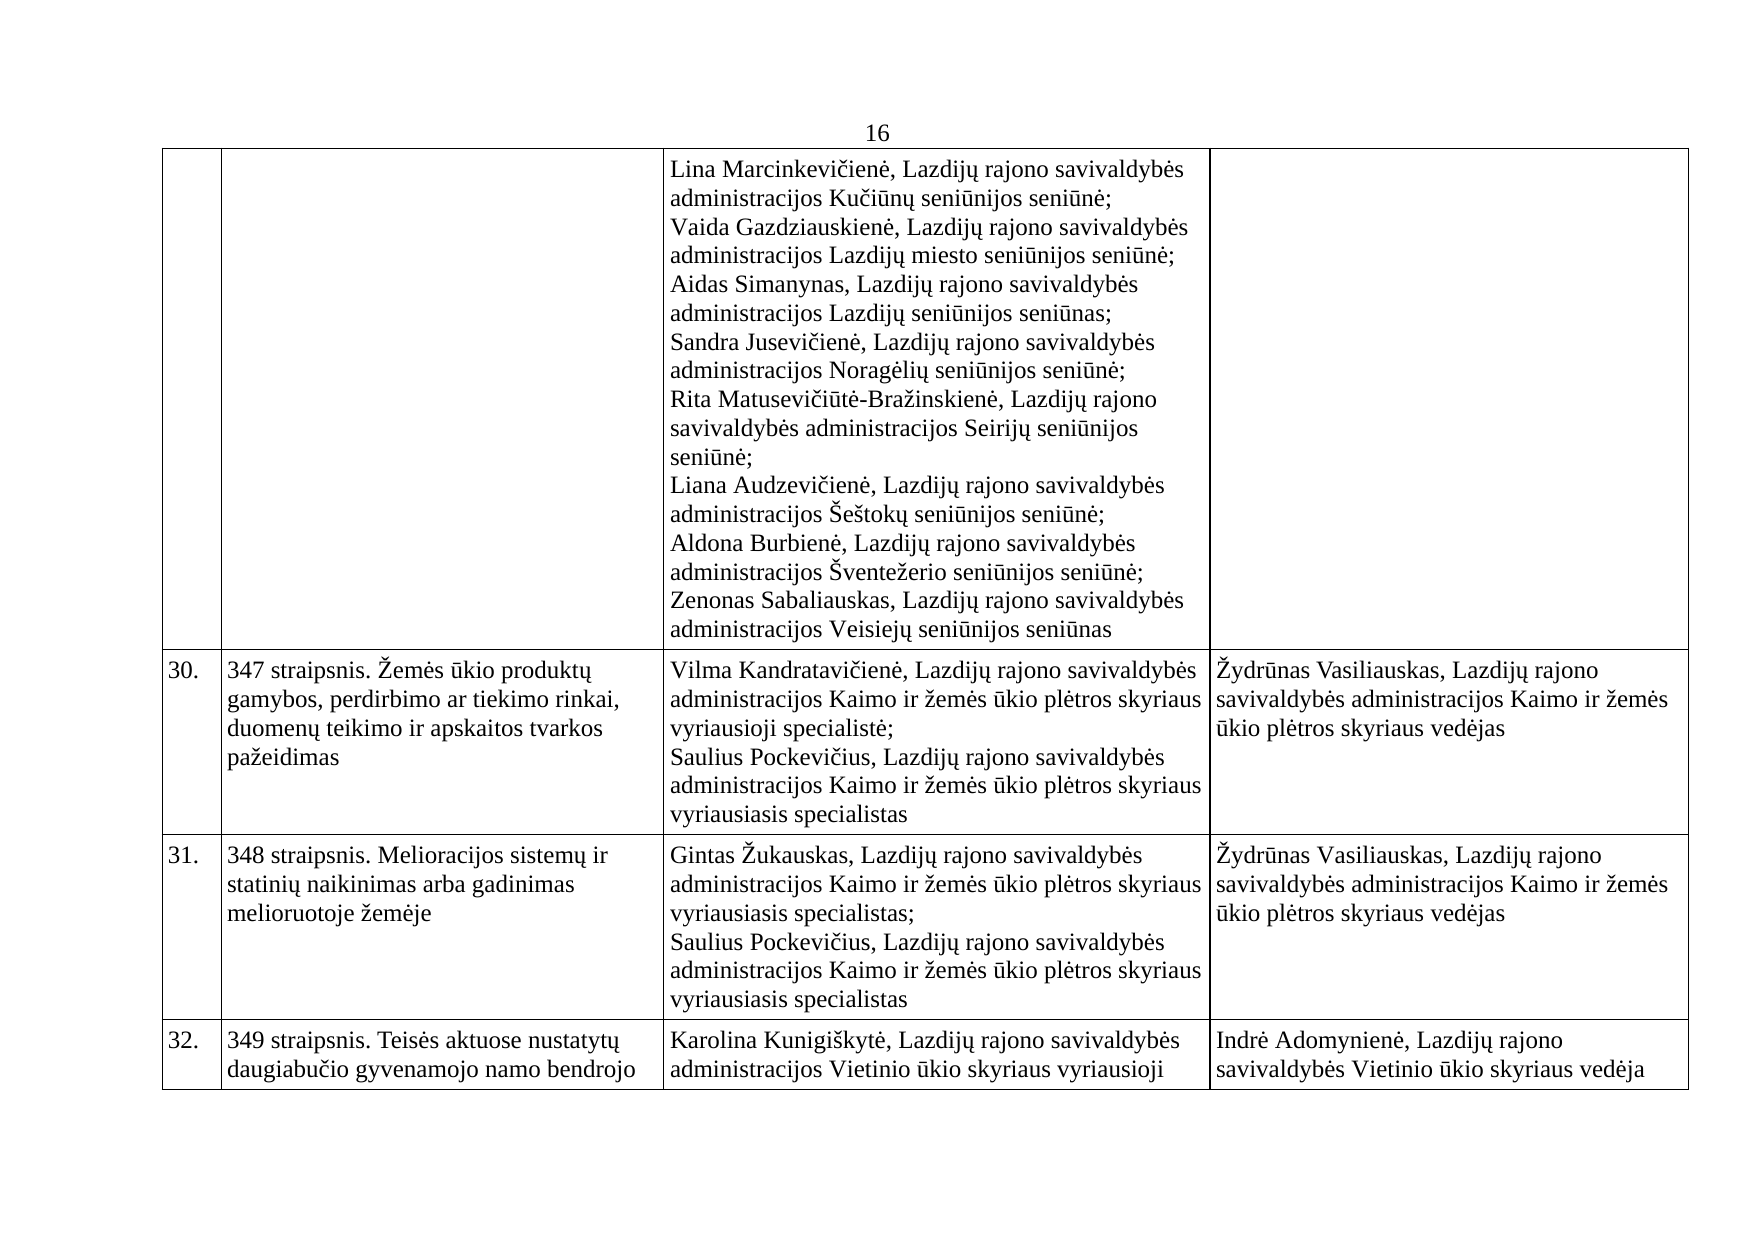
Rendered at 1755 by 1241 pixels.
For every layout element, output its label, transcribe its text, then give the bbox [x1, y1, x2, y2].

table_cell 349 straipsnis. Teisės aktuose nustatytų daugiabučio gyvenamojo namo bendrojo [222, 1020, 663, 1089]
table_cell Vilma Kandratavičienė, Lazdijų rajono savivaldybės administracijos Kaimo ir žemės ūkio plėtros skyriaus vyriausioji specialistė; Saulius Pockevičius, Lazdijų rajono savivaldybės administracijos Kaimo ir žemės ūkio plėtros skyriaus vyriausiasis specialistas [664, 650, 1209, 834]
table_cell Lina Marcinkevičienė, Lazdijų rajono savivaldybės administracijos Kučiūnų seniūnijos seniūnė; Vaida Gazdziauskienė, Lazdijų rajono savivaldybės administracijos Lazdijų miesto seniūnijos seniūnė; Aidas Simanynas, Lazdijų rajono savivaldybės administracijos Lazdijų seniūnijos seniūnas; Sandra Jusevičienė, Lazdijų rajono savivaldybės administracijos Noragėlių seniūnijos seniūnė; Rita Matusevičiūtė-Bražinskienė, Lazdijų rajono savivaldybės administracijos Seirijų seniūnijos seniūnė; Liana Audzevičienė, Lazdijų rajono savivaldybės administracijos Šeštokų seniūnijos seniūnė; Aldona Burbienė, Lazdijų rajono savivaldybės administracijos Šventežerio seniūnijos seniūnė; Zenonas Sabaliauskas, Lazdijų rajono savivaldybės administracijos Veisiejų seniūnijos seniūnas [664, 149, 1209, 649]
table_cell Karolina Kunigiškytė, Lazdijų rajono savivaldybės administracijos Vietinio ūkio skyriaus vyriausioji [664, 1020, 1209, 1089]
table_cell Indrė Adomynienė, Lazdijų rajono savivaldybės Vietinio ūkio skyriaus vedėja [1211, 1020, 1688, 1089]
table_cell 347 straipsnis. Žemės ūkio produktų gamybos, perdirbimo ar tiekimo rinkai, duomenų teikimo ir apskaitos tvarkos pažeidimas [222, 650, 663, 834]
table_cell 32. [163, 1020, 221, 1089]
table_cell 31. [163, 835, 221, 1019]
table_cell Gintas Žukauskas, Lazdijų rajono savivaldybės administracijos Kaimo ir žemės ūkio plėtros skyriaus vyriausiasis specialistas; Saulius Pockevičius, Lazdijų rajono savivaldybės administracijos Kaimo ir žemės ūkio plėtros skyriaus vyriausiasis specialistas [664, 835, 1209, 1019]
table_cell Žydrūnas Vasiliauskas, Lazdijų rajono savivaldybės administracijos Kaimo ir žemės ūkio plėtros skyriaus vedėjas [1211, 650, 1688, 834]
table_cell 348 straipsnis. Melioracijos sistemų ir statinių naikinimas arba gadinimas melioruotoje žemėje [222, 835, 663, 1019]
table_cell Žydrūnas Vasiliauskas, Lazdijų rajono savivaldybės administracijos Kaimo ir žemės ūkio plėtros skyriaus vedėjas [1211, 835, 1688, 1019]
table_cell [1211, 149, 1688, 649]
table_cell [163, 149, 221, 649]
table_cell 30. [163, 650, 221, 834]
table_cell [222, 149, 663, 649]
